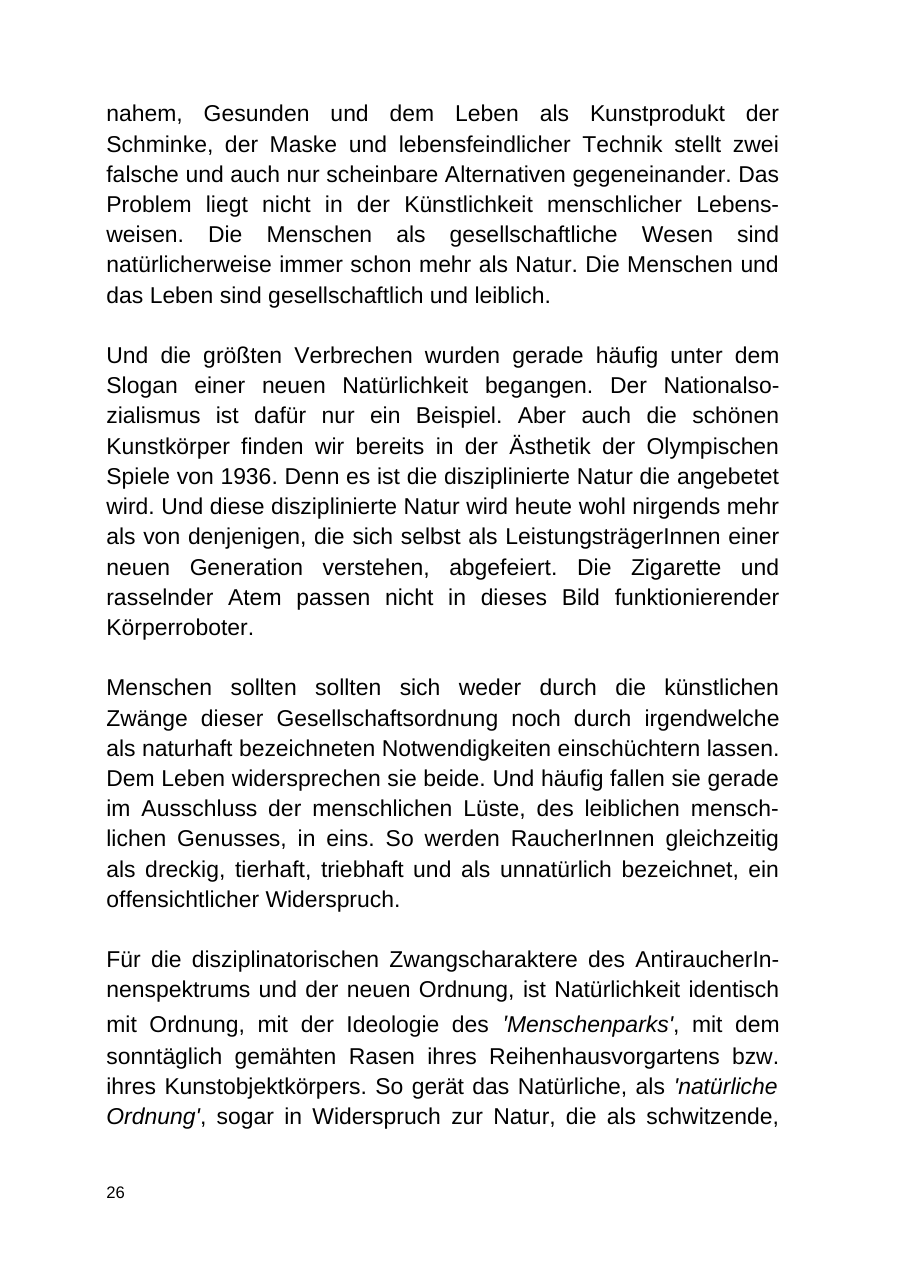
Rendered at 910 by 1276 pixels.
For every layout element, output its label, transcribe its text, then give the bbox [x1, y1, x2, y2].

text Menschen sollten sollten sich weder durch die künstlichen Zwänge dieser Gesellschaftsordnung noch durch irgendwelche als naturhaft bezeichneten Notwendigkeiten einschüchtern lassen. Dem Leben widersprechen sie beide. Und häufig fallen sie gerade im Ausschluss der menschlichen Lüste, des leiblichen mensch-lichen Genusses, in eins. So werden RaucherInnen gleichzeitig als dreckig, tierhaft, triebhaft und als unnatürlich bezeichnet, ein offensichtlicher Widerspruch. [106, 674, 779, 912]
text Für die disziplinatorischen Zwangscharaktere des AntiraucherIn-nenspektrums und der neuen Ordnung, ist Natürlichkeit identisch mit Ordnung, mit der Ideologie des 'Menschenparks', mit dem sonntäglich gemähten Rasen ihres Reihenhausvorgartens bzw. ihres Kunstobjektkörpers. So gerät das Natürliche, als 'natürliche Ordnung', sogar in Widerspruch zur Natur, die als schwitzende, [106, 946, 779, 1129]
text nahem, Gesunden und dem Leben als Kunstprodukt der Schminke, der Maske und lebensfeindlicher Technik stellt zwei falsche und auch nur scheinbare Alternativen gegeneinander. Das Problem liegt nicht in der Künstlichkeit menschlicher Lebens-weisen. Die Menschen als gesellschaftliche Wesen sind natürlicherweise immer schon mehr als Natur. Die Menschen und das Leben sind gesellschaftlich und leiblich. [106, 100, 779, 308]
text Und die größten Verbrechen wurden gerade häufig unter dem Slogan einer neuen Natürlichkeit begangen. Der Nationalso-zialismus ist dafür nur ein Beispiel. Aber auch die schönen Kunstkörper finden wir bereits in der Ästhetik der Olympischen Spiele von 1936. Denn es ist die disziplinierte Natur die angebetet wird. Und diese disziplinierte Natur wird heute wohl nirgends mehr als von denjenigen, die sich selbst als LeistungsträgerInnen einer neuen Generation verstehen, abgefeiert. Die Zigarette und rasselnder Atem passen nicht in dieses Bild funktionierender Körperroboter. [106, 342, 779, 640]
